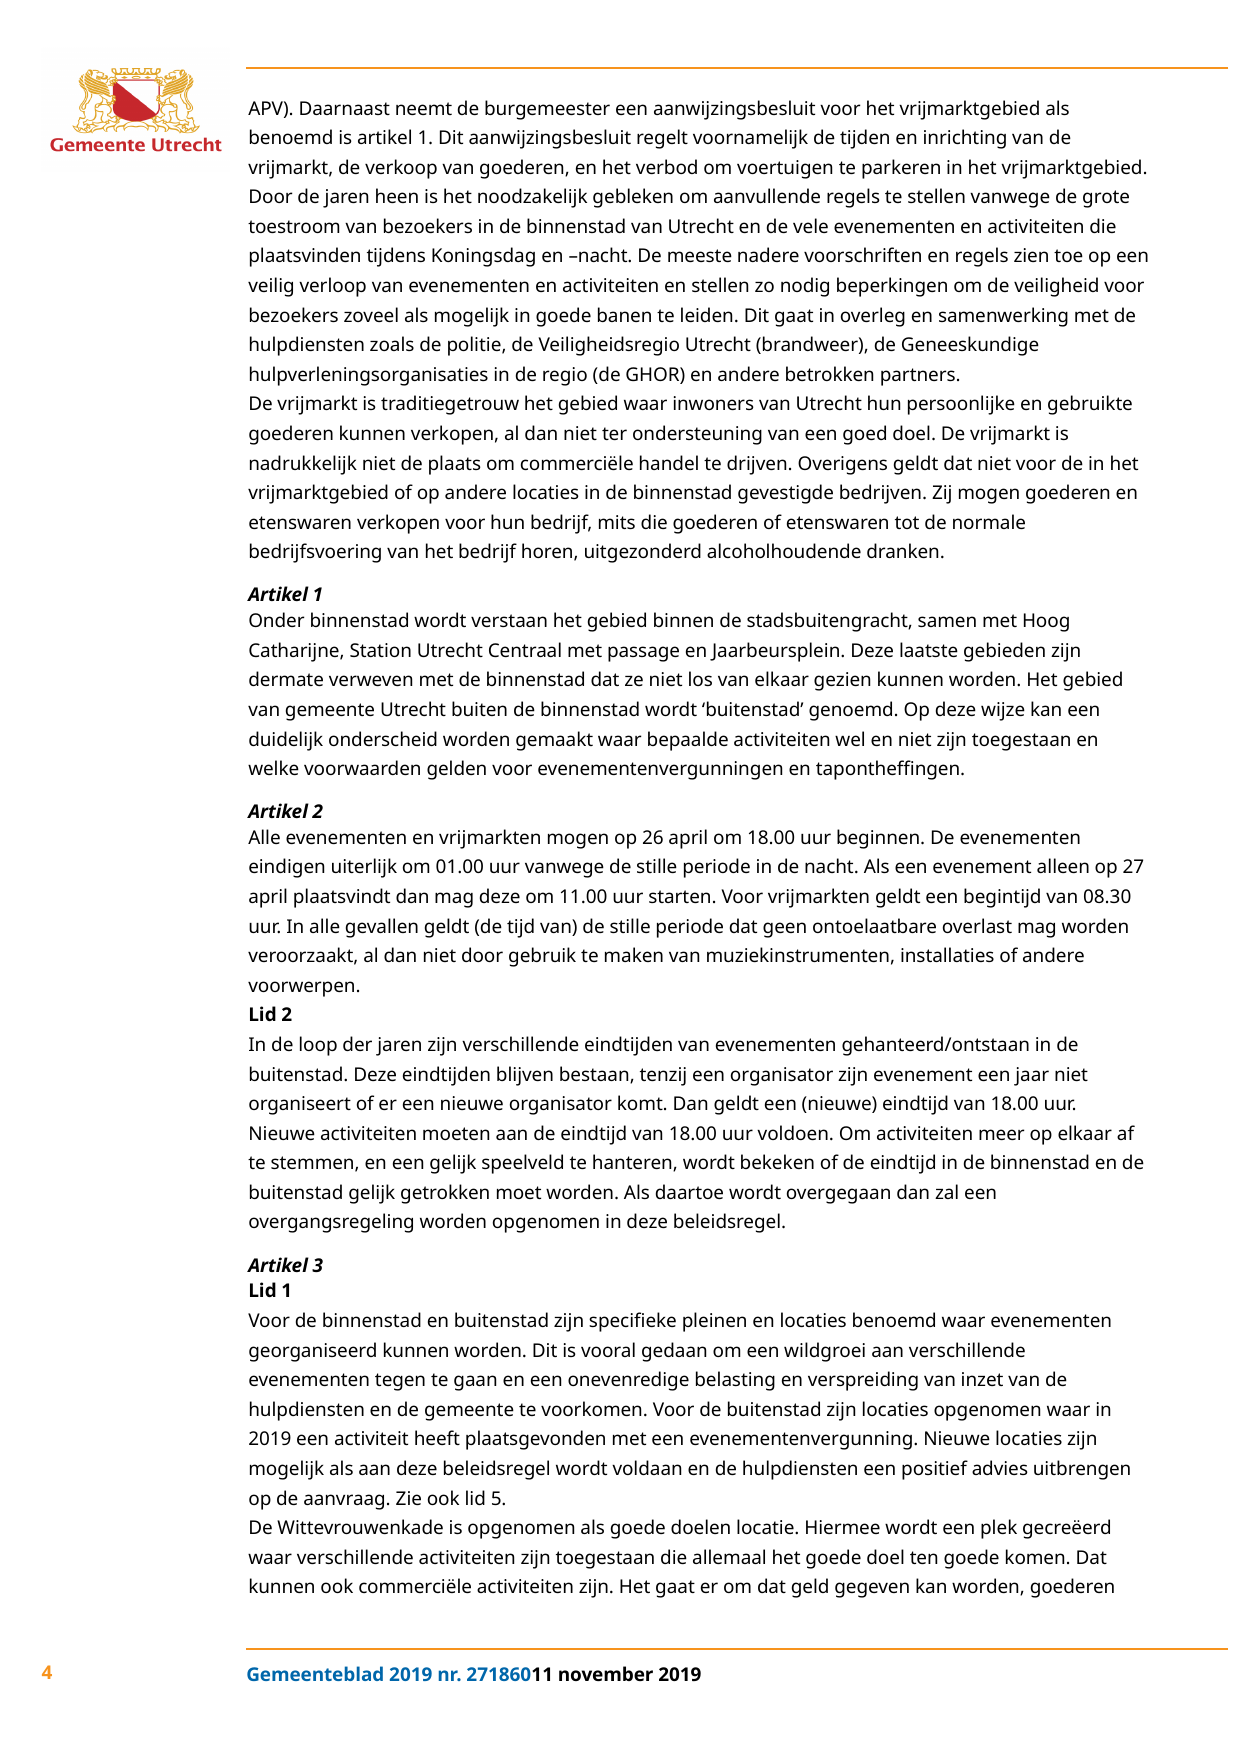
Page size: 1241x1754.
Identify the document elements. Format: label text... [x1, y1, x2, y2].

text In de loop der jaren zijn verschillende eindtijden van evenementen gehanteerd/ontstaan in de buitenstad. Deze eindtijden blijven bestaan, tenzij een organisator zijn evenement een jaar niet organiseert of er een nieuwe organisator komt. Dan geldt een (nieuwe) eindtijd van 18.00 uur. [248, 1031, 1152, 1116]
text Lid 2 [248, 1002, 1152, 1027]
text Artikel 3 [248, 1252, 1152, 1278]
text Door de jaren heen is het noodzakelijk gebleken om aanvullende regels te stellen vanwege de grote toestroom van bezoekers in de binnenstad van Utrecht en de vele evenementen en activiteiten die plaatsvinden tijdens Koningsdag en –nacht. De meeste nadere voorschriften en regels zien toe op een veilig verloop van evenementen en activiteiten en stellen zo nodig beperkingen om de veiligheid voor bezoekers zoveel als mogelijk in goede banen te leiden. Dit gaat in overleg en samenwerking met de hulpdiensten zoals de politie, de Veiligheidsregio Utrecht (brandweer), de Geneeskundige hulpverleningsorganisaties in de regio (de GHOR) en andere betrokken partners. [248, 183, 1152, 387]
text APV). Daarnaast neemt de burgemeester een aanwijzingsbesluit voor het vrijmarktgebied als benoemd is artikel 1. Dit aanwijzingsbesluit regelt voornamelijk de tijden en inrichting van de vrijmarkt, de verkoop van goederen, en het verbod om voertuigen te parkeren in het vrijmarktgebied. [248, 95, 1152, 180]
text Lid 1 [248, 1278, 1152, 1303]
text Onder binnenstad wordt verstaan het gebied binnen de stadsbuitengracht, samen met Hoog Catharijne, Station Utrecht Centraal met passage en Jaarbeursplein. Deze laatste gebieden zijn dermate verweven met de binnenstad dat ze niet los van elkaar gezien kunnen worden. Het gebied van gemeente Utrecht buiten de binnenstad wordt ‘buitenstad’ genoemd. Op deze wijze kan een duidelijk onderscheid worden gemaakt waar bepaalde activiteiten wel en niet zijn toegestaan en welke voorwaarden gelden voor evenementenvergunningen en tapontheffingen. [248, 607, 1152, 781]
text Nieuwe activiteiten moeten aan de eindtijd van 18.00 uur voldoen. Om activiteiten meer op elkaar af te stemmen, en een gelijk speelveld te hanteren, wordt bekeken of de eindtijd in de binnenstad en de buitenstad gelijk getrokken moet worden. Als daartoe wordt overgegaan dan zal een overgangsregeling worden opgenomen in deze beleidsregel. [248, 1120, 1152, 1234]
text Artikel 1 [248, 582, 1152, 607]
text Alle evenementen en vrijmarkten mogen op 26 april om 18.00 uur beginnen. De evenementen eindigen uiterlijk om 01.00 uur vanwege de stille periode in de nacht. Als een evenement alleen op 27 april plaatsvindt dan mag deze om 11.00 uur starten. Voor vrijmarkten geldt een begintijd van 08.30 uur. In alle gevallen geldt (de tijd van) de stille periode dat geen ontoelaatbare overlast mag worden veroorzaakt, al dan niet door gebruik te maken van muziekinstrumenten, installaties of andere voorwerpen. [248, 824, 1152, 998]
text De Wittevrouwenkade is opgenomen als goede doelen locatie. Hiermee wordt een plek gecreëerd waar verschillende activiteiten zijn toegestaan die allemaal het goede doel ten goede komen. Dat kunnen ook commerciële activiteiten zijn. Het gaat er om dat geld gegeven kan worden, goederen [248, 1514, 1152, 1599]
text De vrijmarkt is traditiegetrouw het gebied waar inwoners van Utrecht hun persoonlijke en gebruikte goederen kunnen verkopen, al dan niet ter ondersteuning van een goed doel. De vrijmarkt is nadrukkelijk niet de plaats om commerciële handel te drijven. Overigens geldt dat niet voor de in het vrijmarktgebied of op andere locaties in de binnenstad gevestigde bedrijven. Zij mogen goederen en etenswaren verkopen voor hun bedrijf, mits die goederen of etenswaren tot de normale bedrijfsvoering van het bedrijf horen, uitgezonderd alcoholhoudende dranken. [248, 391, 1152, 564]
text Artikel 2 [248, 798, 1152, 824]
picture [41, 47, 231, 172]
text Voor de binnenstad en buitenstad zijn specifieke pleinen en locaties benoemd waar evenementen georganiseerd kunnen worden. Dit is vooral gedaan om een wildgroei aan verschillende evenementen tegen te gaan en een onevenredige belasting en verspreiding van inzet van de hulpdiensten en de gemeente te voorkomen. Voor de buitenstad zijn locaties opgenomen waar in 2019 een activiteit heeft plaatsgevonden met een evenementenvergunning. Nieuwe locaties zijn mogelijk als aan deze beleidsregel wordt voldaan en de hulpdiensten een positief advies uitbrengen op de aanvraag. Zie ook lid 5. [248, 1307, 1152, 1510]
